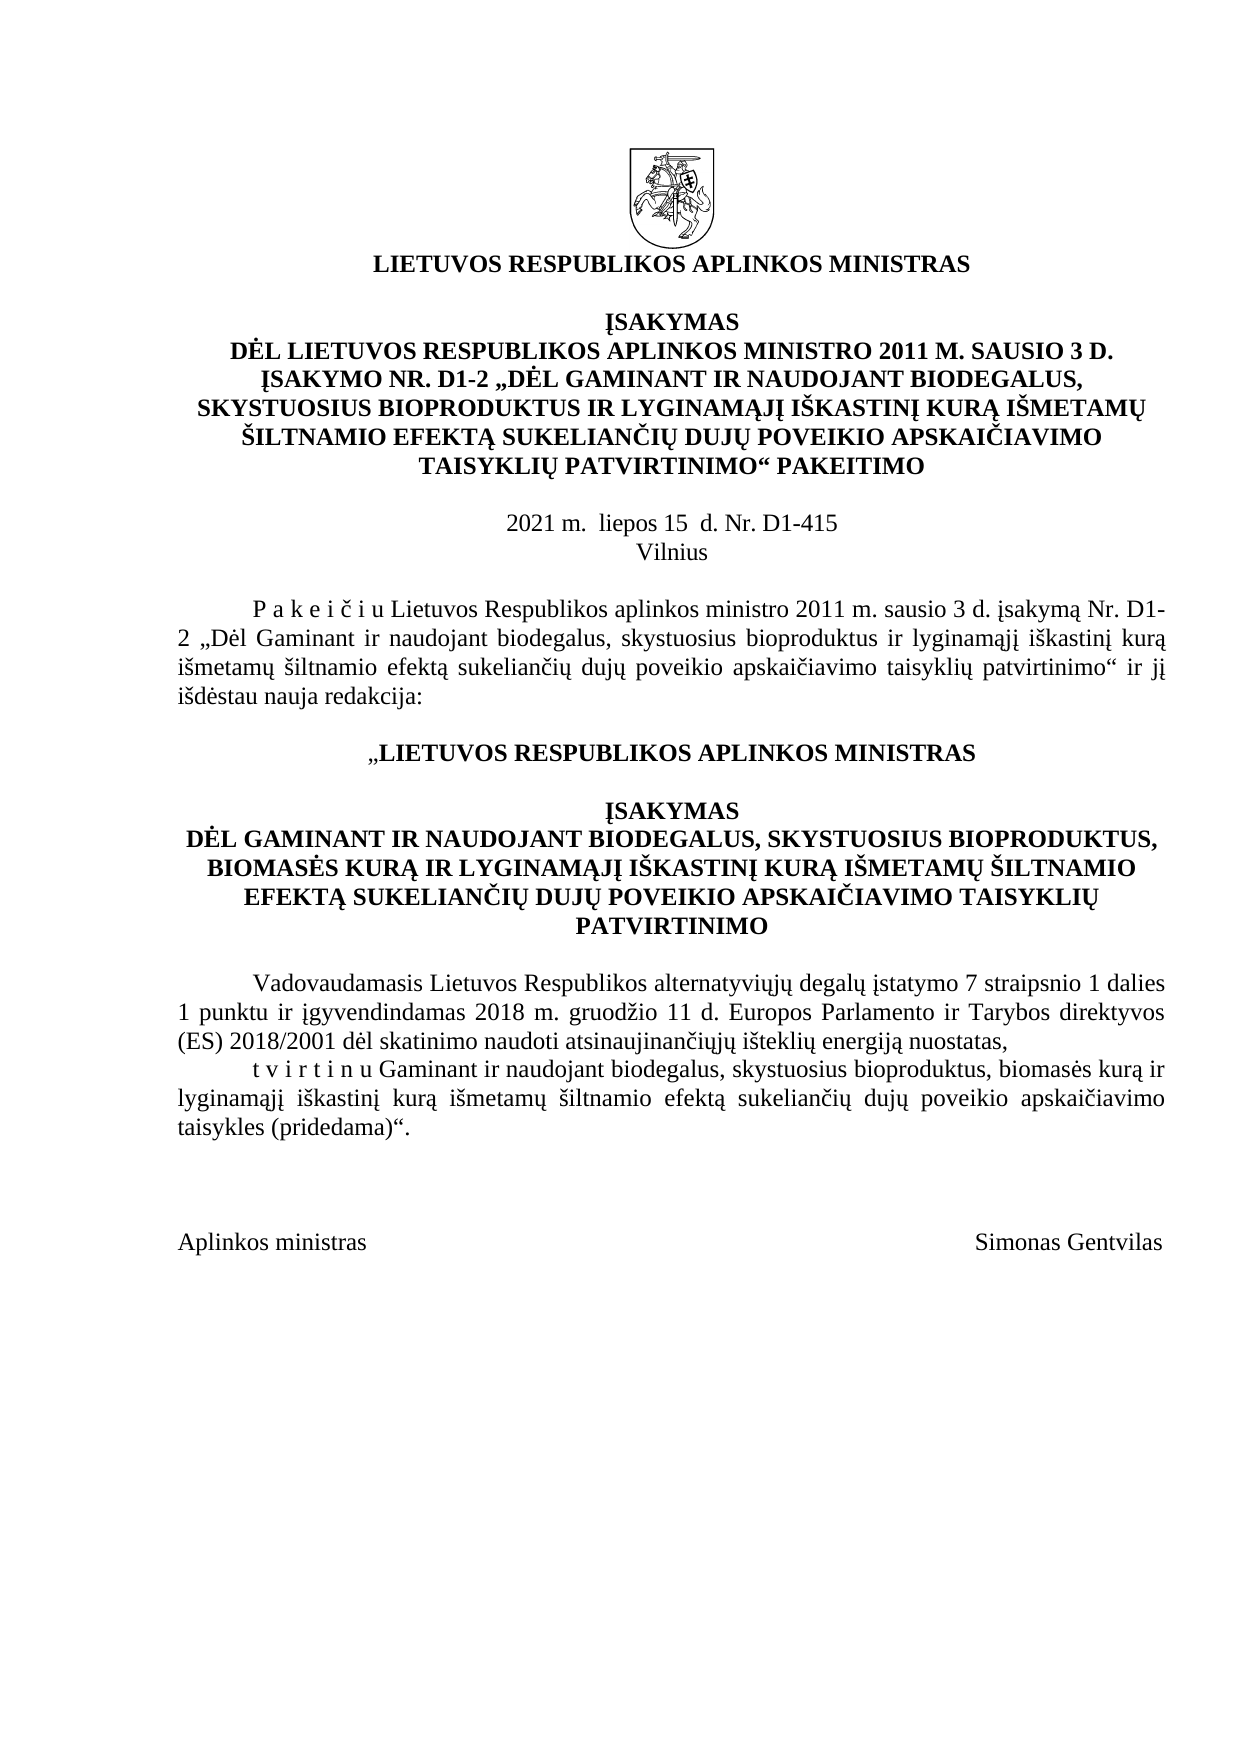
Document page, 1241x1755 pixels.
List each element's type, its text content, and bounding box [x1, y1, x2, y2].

text LIETUVOS RESPUBLIKOS APLINKOS MINISTRAS [177, 249, 1166, 278]
text ĮSAKYMAS [177, 796, 1166, 824]
text P a k e i č i u Lietuvos Respublikos aplinkos ministro 2011 m. sausio 3 d. įsakymą Nr. D1-2 „Dėl Gaminant ir naudojant biodegalus, skystuosius bioproduktus ir lyginamąjį iškastinį kurą išmetamų šiltnamio efektą sukeliančių dujų poveikio apskaičiavimo taisyklių patvirtinimo“ ir jį išdėstau nauja redakcija: [177, 594, 1166, 709]
text 2021 m. liepos 15 d. Nr. D1-415 [177, 508, 1166, 537]
text ĮSAKYMAS [177, 307, 1166, 336]
text Aplinkos ministras Simonas Gentvilas [177, 1227, 1166, 1256]
text DĖL GAMINANT IR NAUDOJANT BIODEGALUS, SKYSTUOSIUS BIOPRODUKTUS, biomasės KURĄ ir LYGINAMĄJĮ IŠKASTINĮ KURĄ IŠMETAMŲ ŠILTNAMIO EFEKTĄ SUKELIANČIŲ DUJŲ POVEIKIO APSKAIČIAVIMO TAISYKLIŲ PATVIRTINIMO [177, 824, 1166, 939]
text „LIETUVOS RESPUBLIKOS APLINKOS MINISTRAS [177, 738, 1166, 767]
text Vadovaudamasis Lietuvos Respublikos alternatyviųjų degalų įstatymo 7 straipsnio 1 dalies 1 punktu ir įgyvendindamas 2018 m. gruodžio 11 d. Europos Parlamento ir Tarybos direktyvos (ES) 2018/2001 dėl skatinimo naudoti atsinaujinančiųjų išteklių energiją nuostatas, [177, 968, 1166, 1054]
text Vilnius [177, 537, 1166, 566]
text DĖL Lietuvos Respublikos aplinkos ministro 2011 m. sausio 3 d. įsakymO Nr. D1-2 „DĖL GAMINANT IR NAUDOJANT BIODEGALUS, SKYSTUOSIUS BIOPRODUKTUS IR LYGINAMĄJĮ IŠKASTINĮ KURĄ IŠMETAMŲ ŠILTNAMIO EFEKTĄ SUKELIANČIŲ DUJŲ POVEIKIO APSKAIČIAVIMO TAISYKLIŲ PATVIRTINIMO“ pakeitimo [177, 336, 1166, 479]
text t v i r t i n u Gaminant ir naudojant biodegalus, skystuosius bioproduktus, biomasės kurą ir lyginamąjį iškastinį kurą išmetamų šiltnamio efektą sukeliančių dujų poveikio apskaičiavimo taisykles (pridedama)“. [177, 1054, 1166, 1141]
